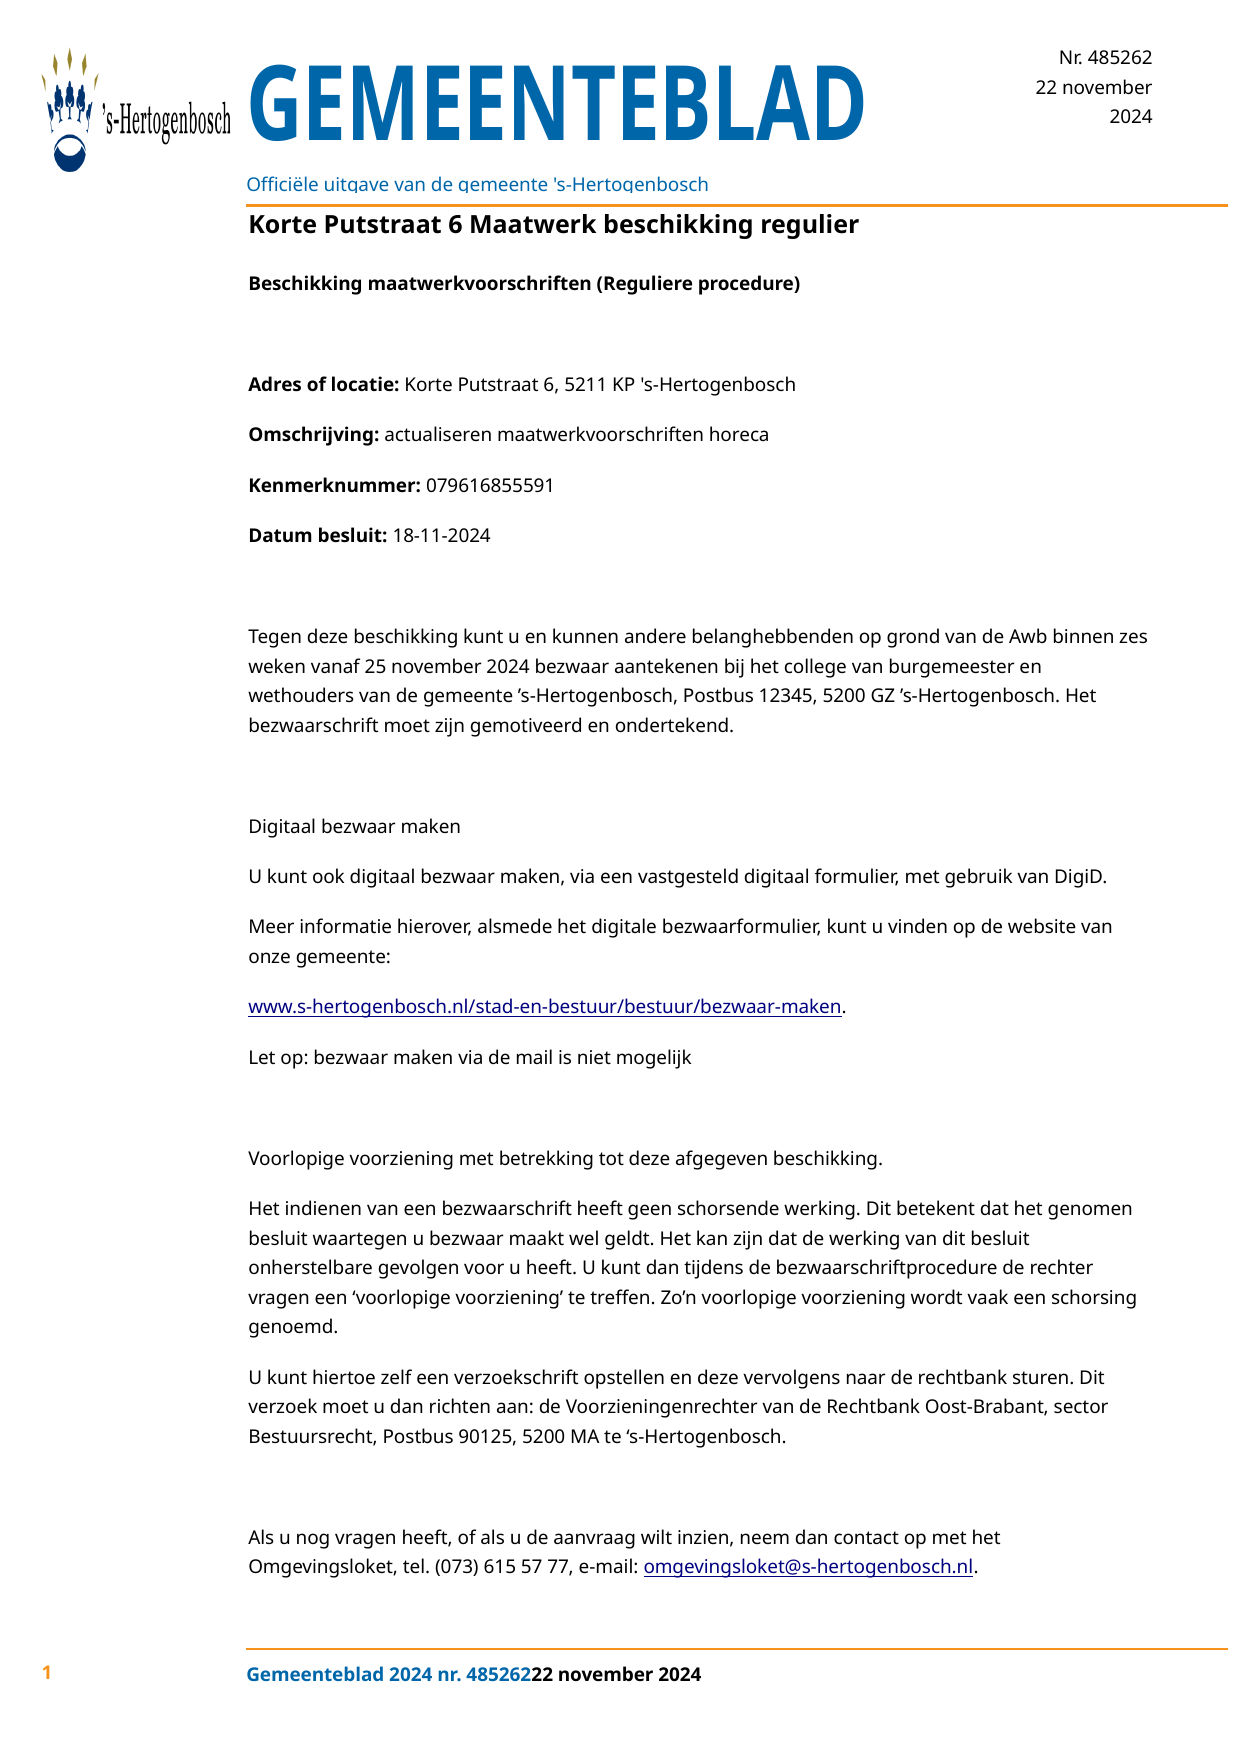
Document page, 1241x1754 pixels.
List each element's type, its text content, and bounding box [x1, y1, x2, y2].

text Kenmerknummer: 079616855591 [248, 472, 1152, 498]
text Korte Putstraat 6 Maatwerk beschikking regulier [248, 207, 1152, 241]
text Digitaal bezwaar maken [248, 813, 1152, 838]
text www.s-hertogenbosch.nl/stad-en-bestuur/bestuur/bezwaar-maken. [248, 994, 1152, 1019]
text Als u nog vragen heeft, of als u de aanvraag wilt inzien, neem dan contact op met het Omgevingsloket, tel. (073) 615 57 77, e-mail: omgevingsloket@s-hertogenbosch.nl. [248, 1524, 1152, 1579]
text U kunt ook digitaal bezwaar maken, via een vastgesteld digitaal formulier, met gebruik van DigiD. [248, 863, 1152, 889]
text Het indienen van een bezwaarschrift heeft geen schorsende werking. Dit betekent dat het genomen besluit waartegen u bezwaar maakt wel geldt. Het kan zijn dat de werking van dit besluit onherstelbare gevolgen voor u heeft. U kunt dan tijdens de bezwaarschriftprocedure de rechter vragen een ‘voorlopige voorziening’ te treffen. Zo’n voorlopige voorziening wordt vaak een schorsing genoemd. [248, 1195, 1152, 1339]
text Beschikking maatwerkvoorschriften (Reguliere procedure) [248, 270, 1152, 296]
text Voorlopige voorziening met betrekking tot deze afgegeven beschikking. [248, 1145, 1152, 1171]
text Meer informatie hierover, alsmede het digitale bezwaarformulier, kunt u vinden op de website van onze gemeente: [248, 914, 1152, 969]
picture [41, 47, 231, 172]
text Omschrijving: actualiseren maatwerkvoorschriften horeca [248, 422, 1152, 447]
text Let op: bezwaar maken via de mail is niet mogelijk [248, 1044, 1152, 1070]
text U kunt hiertoe zelf een verzoekschrift opstellen en deze vervolgens naar de rechtbank sturen. Dit verzoek moet u dan richten aan: de Voorzieningenrechter van de Rechtbank Oost-Brabant, sector Bestuursrecht, Postbus 90125, 5200 MA te ‘s-Hertogenbosch. [248, 1364, 1152, 1449]
text Datum besluit: 18-11-2024 [248, 522, 1152, 548]
text Adres of locatie: Korte Putstraat 6, 5211 KP 's-Hertogenbosch [248, 371, 1152, 397]
text Tegen deze beschikking kunt u en kunnen andere belanghebbenden op grond van de Awb binnen zes weken vanaf 25 november 2024 bezwaar aantekenen bij het college van burgemeester en wethouders van de gemeente ’s-Hertogenbosch, Postbus 12345, 5200 GZ ’s-Hertogenbosch. Het bezwaarschrift moet zijn gemotiveerd en ondertekend. [248, 623, 1152, 738]
